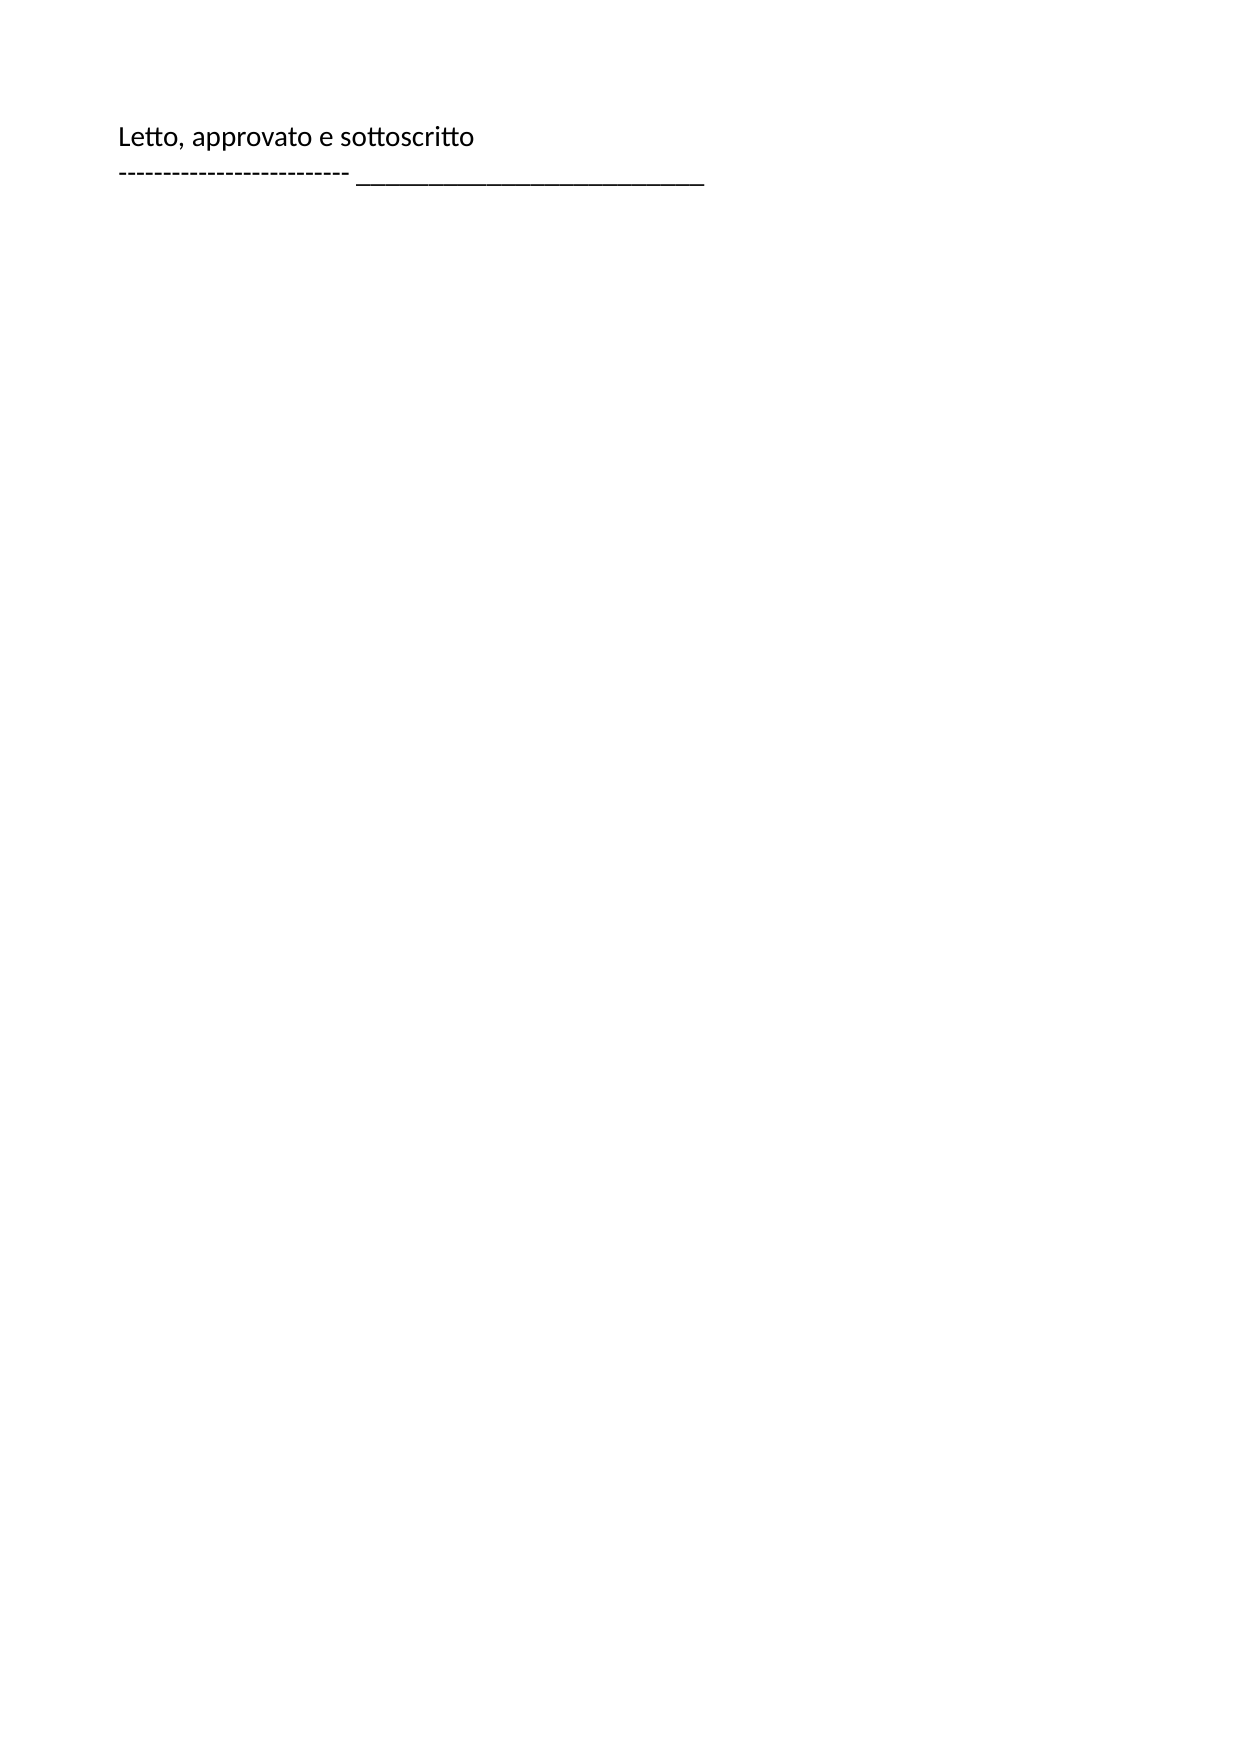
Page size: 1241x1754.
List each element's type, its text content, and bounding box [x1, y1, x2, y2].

text Letto, approvato e sottoscritto [118, 118, 1122, 154]
text -------------------------- ________________________ [118, 154, 1122, 189]
